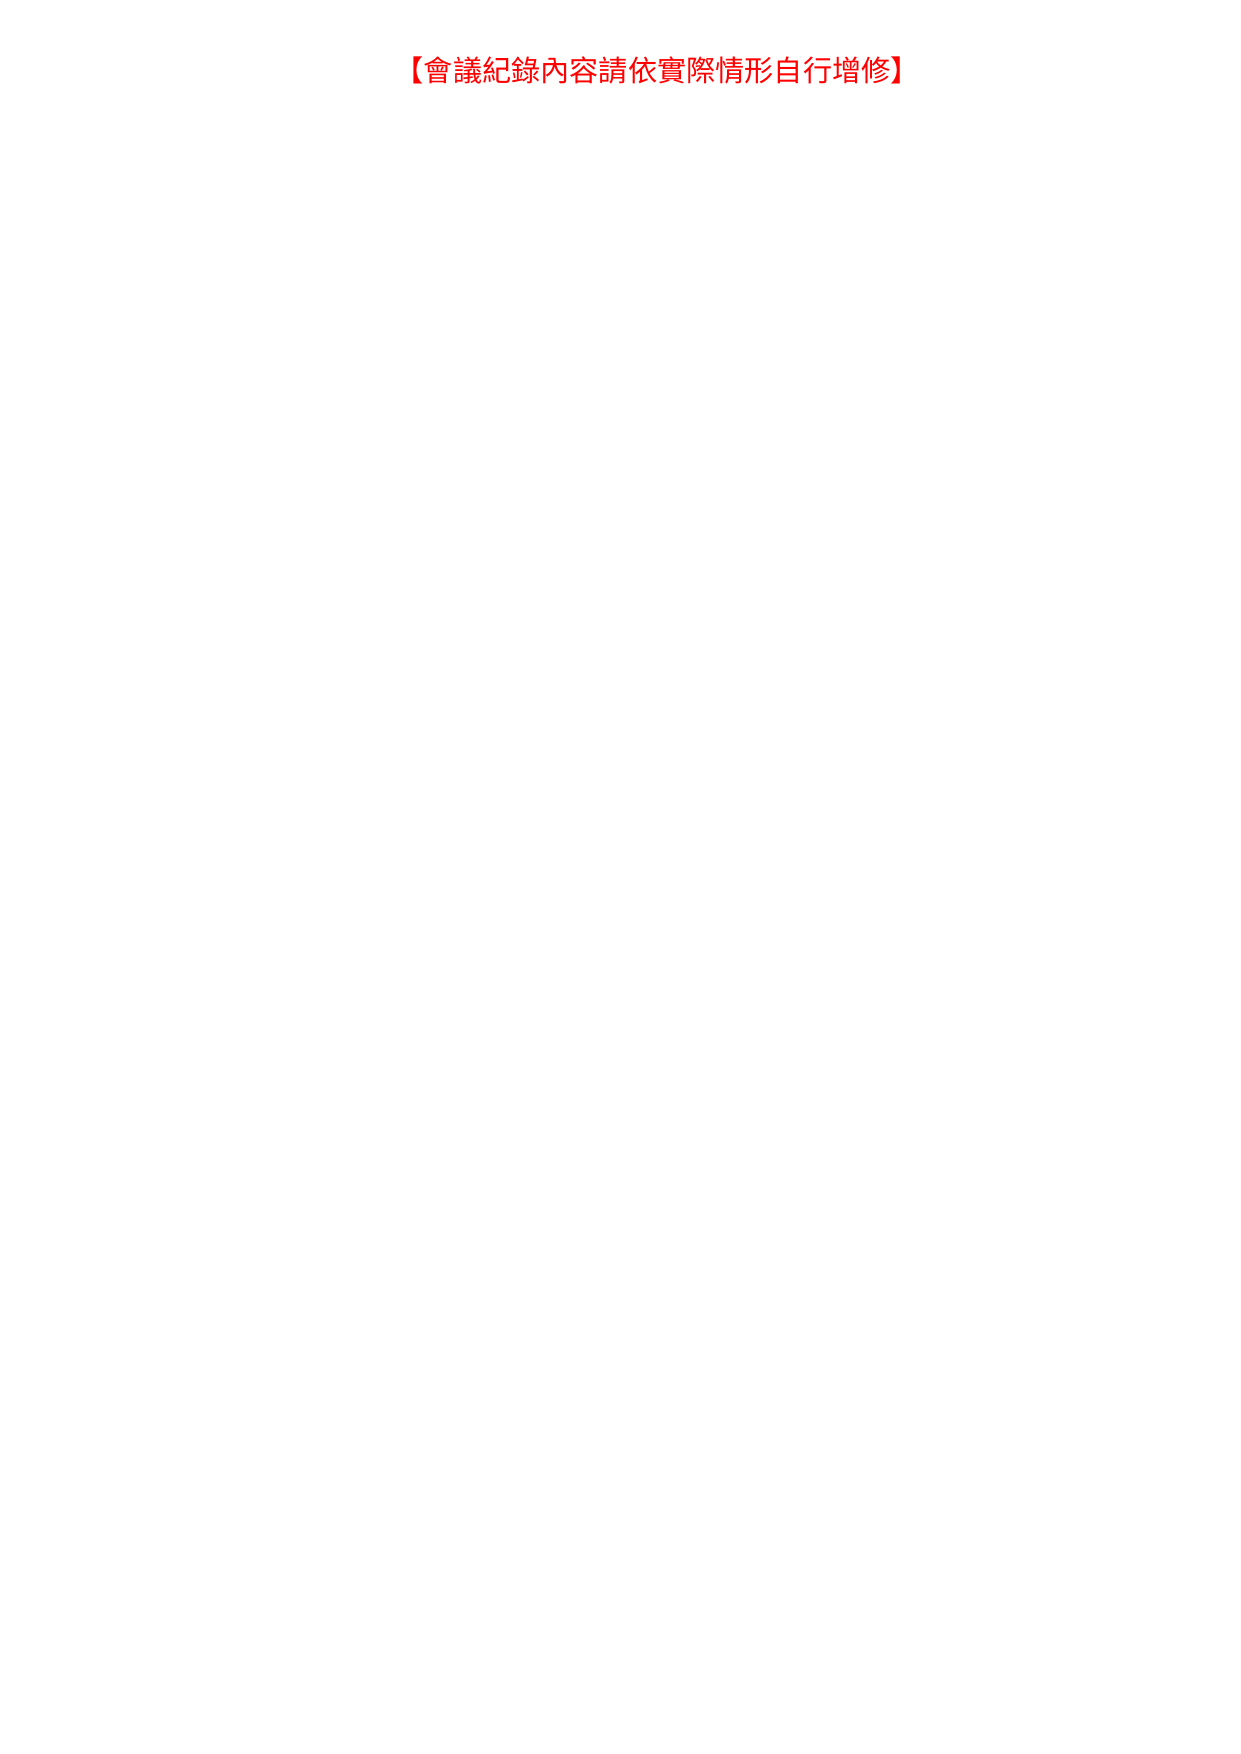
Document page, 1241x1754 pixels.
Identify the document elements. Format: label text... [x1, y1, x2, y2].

text 【會議紀錄內容請依實際情形自行增修】 [133, 47, 1181, 89]
